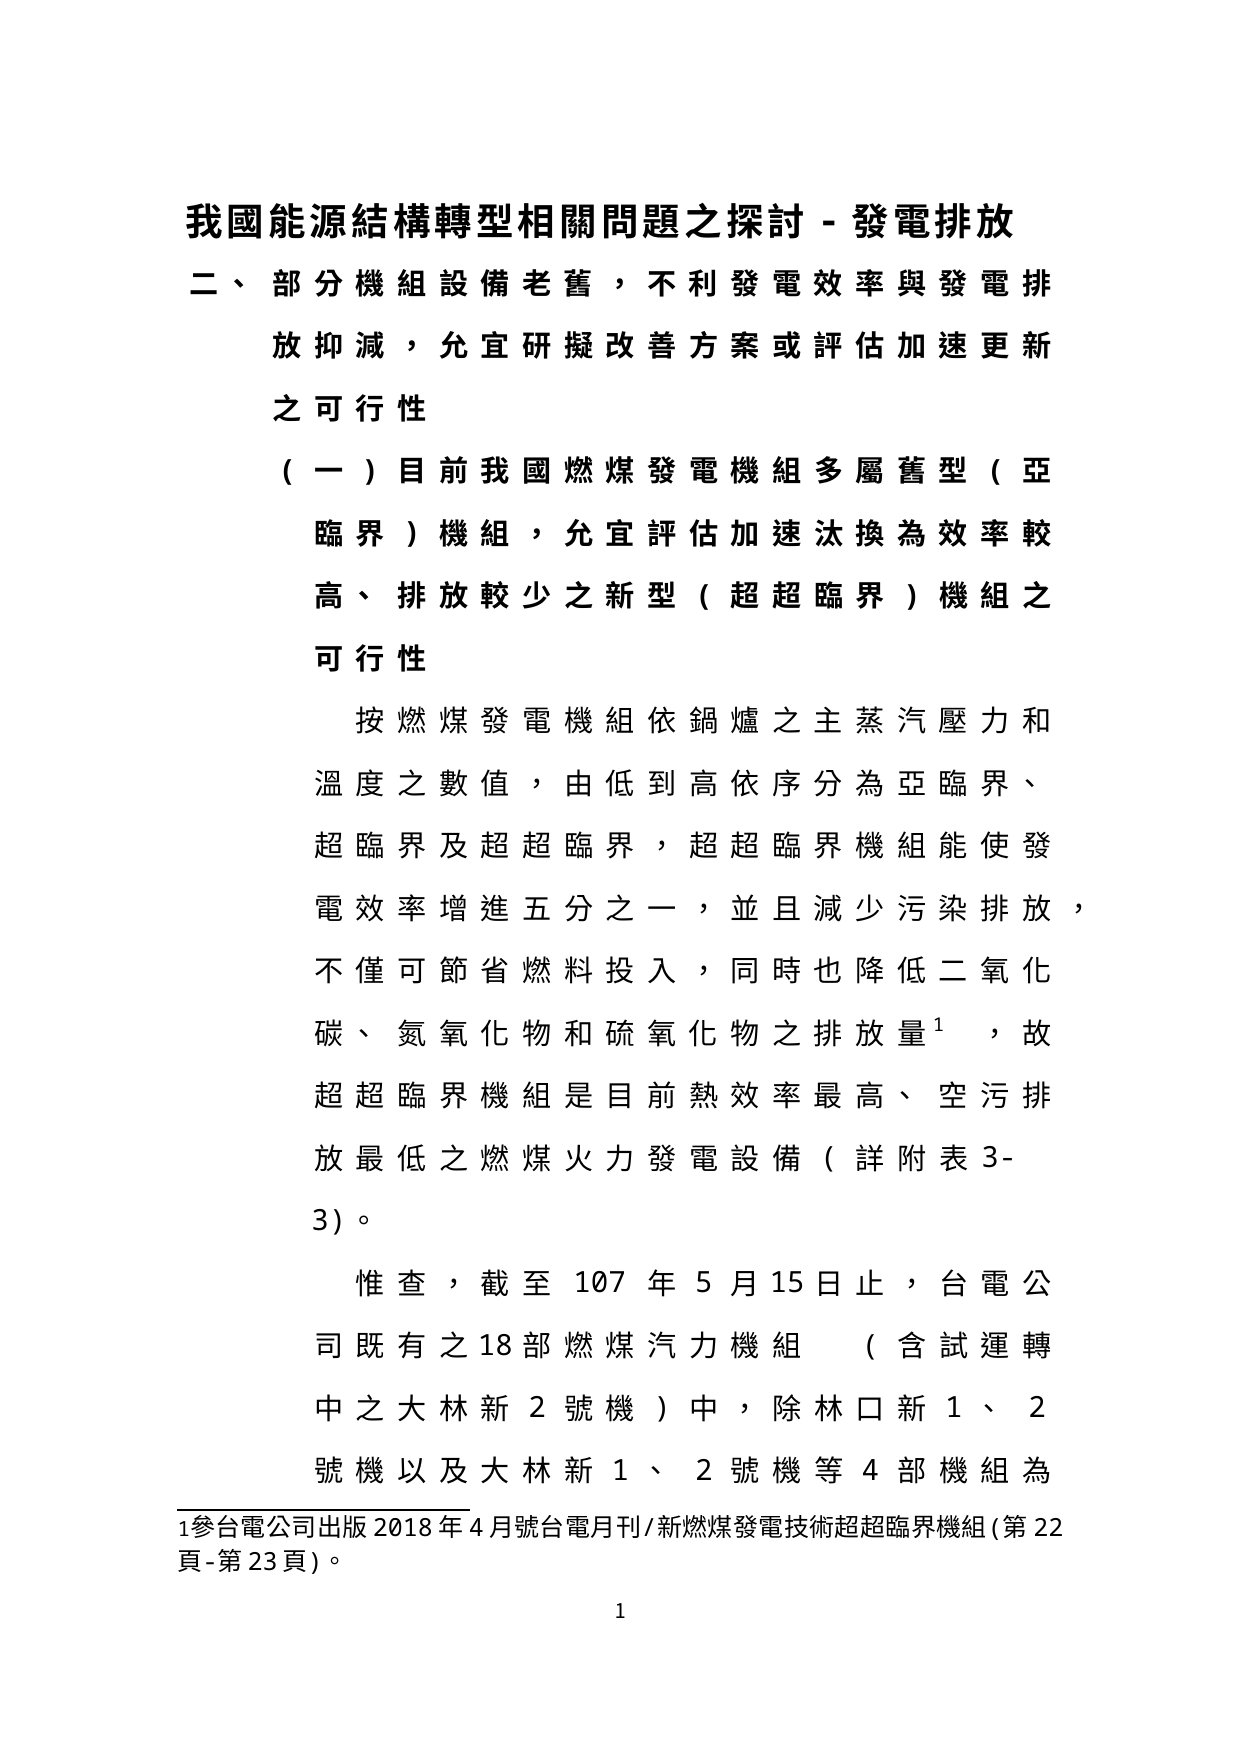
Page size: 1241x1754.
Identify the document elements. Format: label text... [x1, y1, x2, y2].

text 我國能源結構轉型相關問題之探討-發電排放 [183, 177, 1058, 240]
text (一)目前我國燃煤發電機組多屬舊型(亞臨界)機組，允宜評估加速汰換為效率較高、排放較少之新型(超超臨界)機組之可行性 [242, 427, 1058, 677]
text 惟查，截至107年5月15日止，台電公司既有之18部燃煤汽力機組 (含試運轉中之大林新2號機)中，除林口新1、2號機以及大林新1、2號機等4部機組為 [271, 1240, 1058, 1490]
text 按燃煤發電機組依鍋爐之主蒸汽壓力和溫度之數值，由低到高依序分為亞臨界、超臨界及超超臨界，超超臨界機組能使發電效率增進五分之一，並且減少污染排放，不僅可節省燃料投入，同時也降低二氧化碳、氮氧化物和硫氧化物之排放量，故超超臨界機組是目前熱效率最高、空污排放最低之燃煤火力發電設備(詳附表3-3)。 [271, 677, 1058, 1240]
text 二、部分機組設備老舊，不利發電效率與發電排放抑減，允宜研擬改善方案或評估加速更新之可行性 [183, 240, 1058, 427]
text 參台電公司出版2018年4月號台電月刊/新燃煤發電技術超超臨界機組(第22頁-第23頁)。 [177, 1510, 1063, 1577]
